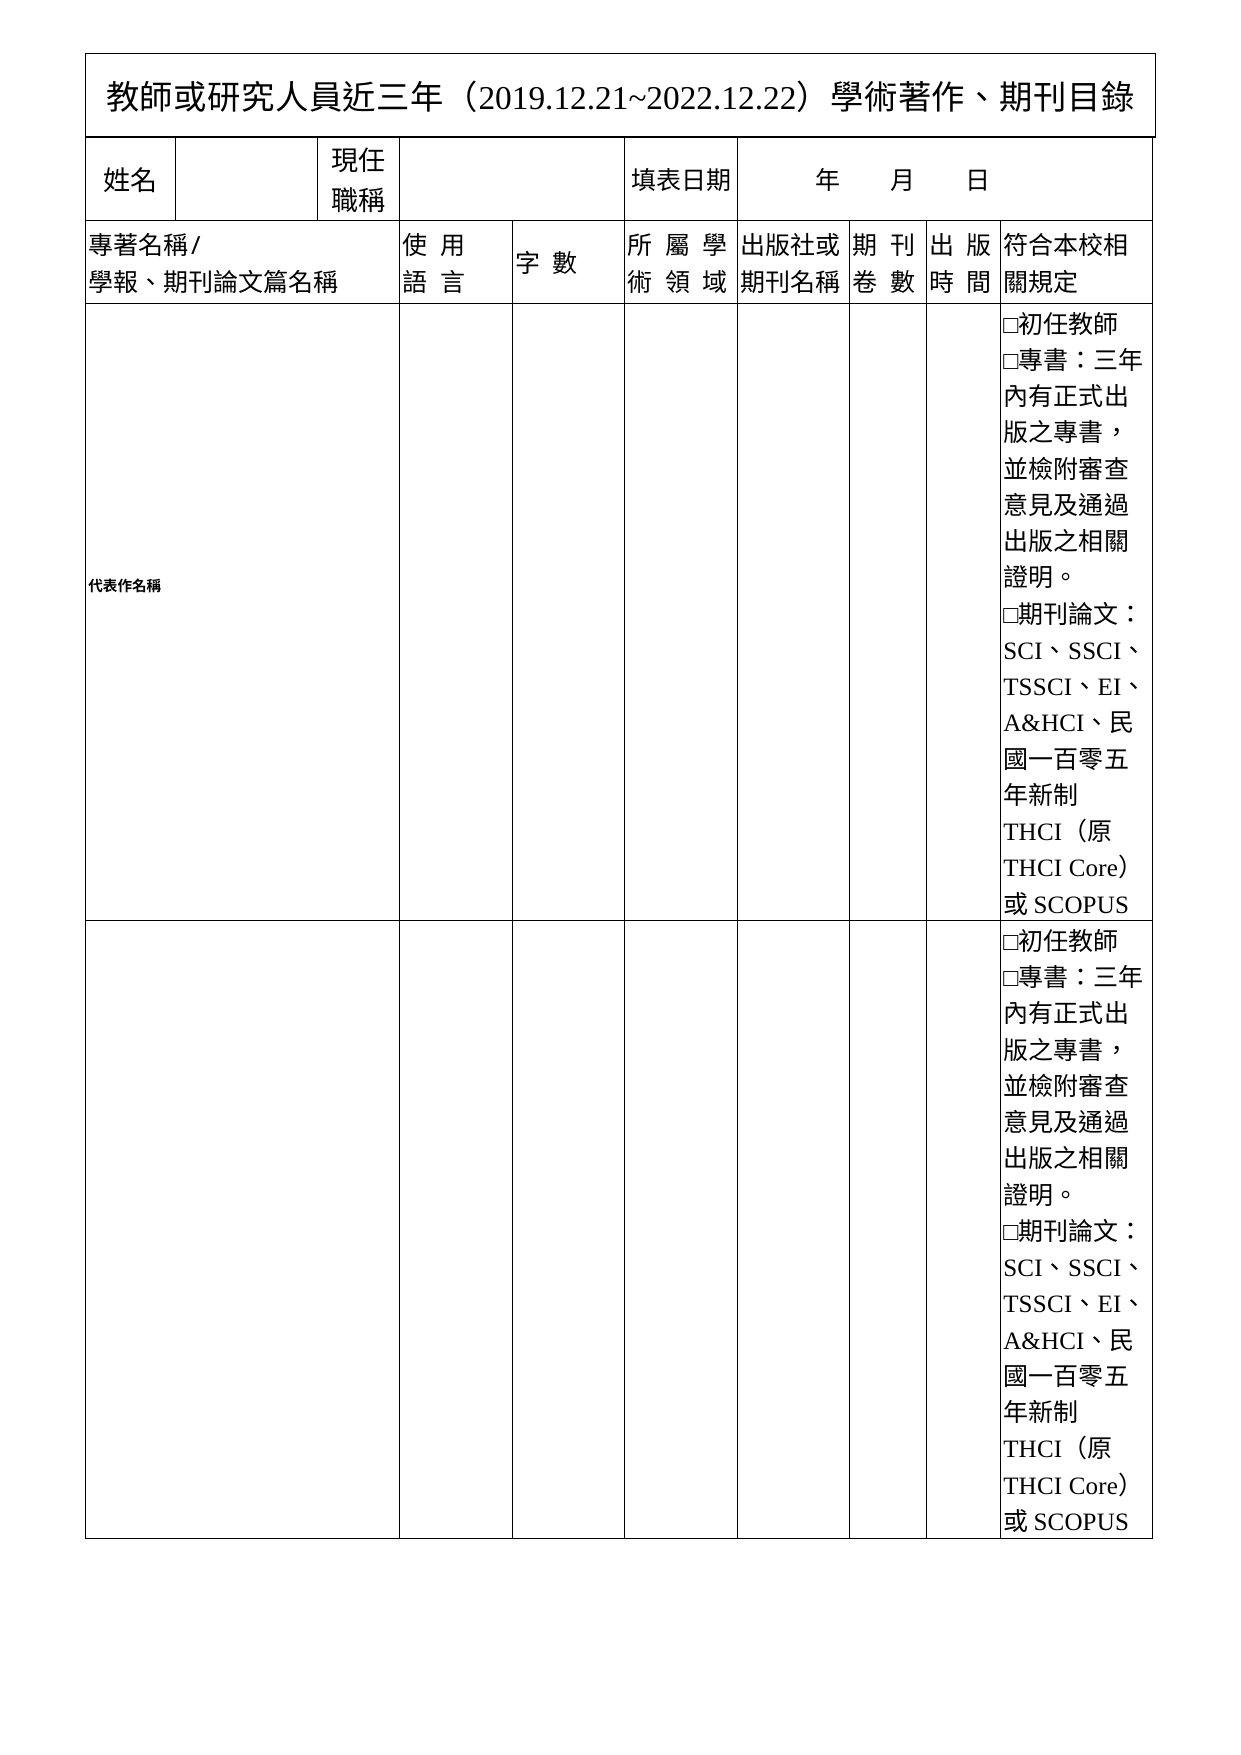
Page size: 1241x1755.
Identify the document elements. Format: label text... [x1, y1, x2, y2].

table_cell [850, 921, 926, 1538]
table_cell [400, 921, 512, 1538]
table_cell 期 刊 卷 數 [850, 221, 926, 303]
table_cell [513, 921, 624, 1538]
table_cell [927, 921, 1000, 1538]
table_cell 代表作名稱 [86, 304, 399, 920]
table_cell [850, 304, 926, 920]
table_cell 填表日期 [625, 138, 737, 220]
table_cell [625, 304, 737, 920]
table_cell [400, 138, 624, 220]
table_cell 年 月 日 [738, 138, 1152, 220]
table_cell 姓名 [86, 138, 175, 220]
table_cell 專著名稱/ 學報、期刊論文篇名稱 [86, 221, 399, 303]
table_cell [400, 304, 512, 920]
table_cell [176, 138, 317, 220]
table_cell [738, 304, 849, 920]
table_cell [513, 304, 624, 920]
table_cell □初任教師 □專書：三年內有正式出版之專書，並檢附審查意見及通過出版之相關證明。 □期刊論文：SCI、SSCI、TSSCI、EI、A&HCI、民國一百零五年新制THCI（原THCI Core）或SCOPUS [1001, 921, 1152, 1538]
table_header 教師或研究人員近三年（2019.12.21~2022.12.22）學術著作、期刊目錄 [86, 54, 1155, 136]
table_cell 出版社或期刊名稱 [738, 221, 849, 303]
table_cell [738, 921, 849, 1538]
table_cell □初任教師 □專書：三年內有正式出版之專書，並檢附審查意見及通過出版之相關證明。 □期刊論文：SCI、SSCI、TSSCI、EI、A&HCI、民國一百零五年新制THCI（原THCI Core）或SCOPUS [1001, 304, 1152, 920]
table_cell 出 版 時 間 [927, 221, 1000, 303]
table_cell 所 屬 學 術 領 域 [625, 221, 737, 303]
table_cell 現任 職稱 [318, 138, 399, 220]
table_cell [86, 921, 399, 1538]
table_cell [927, 304, 1000, 920]
table_cell 符合本校相關規定 [1001, 221, 1152, 303]
table_cell [625, 921, 737, 1538]
table_cell 使 用 語 言 [400, 221, 512, 303]
table_cell 字 數 [513, 221, 624, 303]
